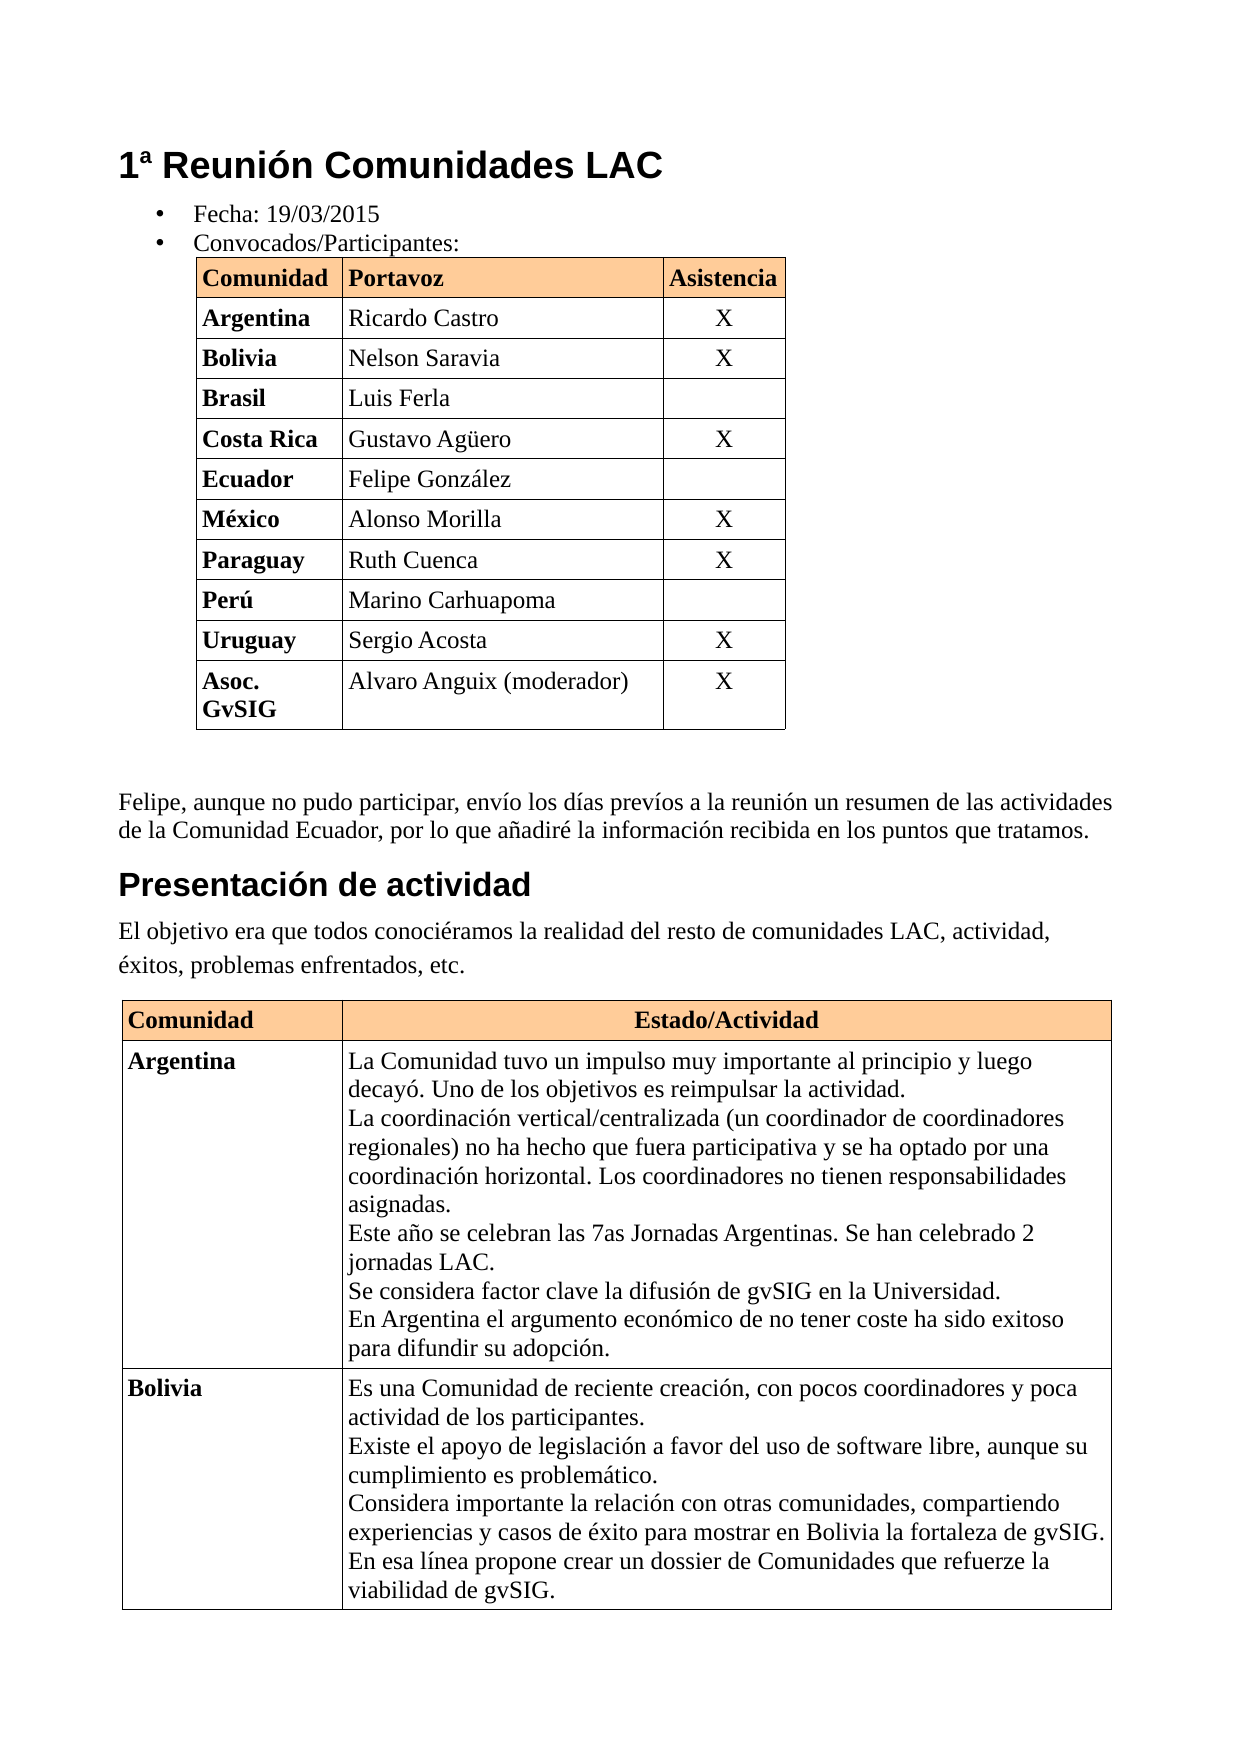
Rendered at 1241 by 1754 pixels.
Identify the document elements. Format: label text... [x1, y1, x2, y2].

table_cell Marino Carhuapoma [343, 580, 663, 619]
table_cell Luis Ferla [343, 379, 663, 418]
table_cell X [664, 621, 785, 660]
table_cell Uruguay [197, 621, 342, 660]
table_cell Bolivia [123, 1369, 342, 1609]
text El objetivo era que todos conociéramos la realidad del resto de comunidades LAC, actividad, éxitos, problemas enfrentados, etc. [118, 916, 1122, 979]
table_cell Argentina [123, 1041, 342, 1368]
table_cell X [664, 339, 785, 378]
table_cell [664, 379, 785, 418]
table_cell Ecuador [197, 459, 342, 499]
table_cell Sergio Acosta [343, 621, 663, 660]
list Convocados/Participantes: [156, 228, 1122, 257]
table_cell [664, 580, 785, 619]
table_header Comunidad [123, 1001, 342, 1040]
table_cell Ruth Cuenca [343, 540, 663, 579]
table_cell Paraguay [197, 540, 342, 579]
table_cell X [664, 661, 785, 729]
table_header Asistencia [664, 258, 785, 297]
table_cell Perú [197, 580, 342, 619]
table_header Portavoz [343, 258, 663, 297]
table_cell Felipe González [343, 459, 663, 499]
table_header Comunidad [197, 258, 342, 297]
table_cell [664, 459, 785, 499]
subtitle Presentación de actividad [118, 865, 1122, 903]
table_cell Brasil [197, 379, 342, 418]
table_cell Nelson Saravia [343, 339, 663, 378]
table_cell Alonso Morilla [343, 500, 663, 539]
table_header Estado/Actividad [343, 1001, 1111, 1040]
table_cell X [664, 419, 785, 458]
table_cell México [197, 500, 342, 539]
table_cell Bolivia [197, 339, 342, 378]
table_cell Asoc. GvSIG [197, 661, 342, 729]
table_cell X [664, 298, 785, 337]
text Felipe, aunque no pudo participar, envío los días prevíos a la reunión un resumen de las actividades de la Comunidad Ecuador, por lo que añadiré la información recibida en los puntos que tratamos. [118, 787, 1122, 844]
table_cell Costa Rica [197, 419, 342, 458]
table_cell X [664, 500, 785, 539]
table_cell X [664, 540, 785, 579]
table_cell Es una Comunidad de reciente creación, con pocos coordinadores y poca actividad de los participantes. Existe el apoyo de legislación a favor del uso de software libre, aunque su cumplimiento es problemático. Considera importante la relación con otras comunidades, compartiendo experiencias y casos de éxito para mostrar en Bolivia la fortaleza de gvSIG. En esa línea propone crear un dossier de Comunidades que refuerze la viabilidad de gvSIG. [343, 1369, 1111, 1609]
table_cell Gustavo Agüero [343, 419, 663, 458]
table_cell Ricardo Castro [343, 298, 663, 337]
subtitle 1a Reunión Comunidades LAC [118, 143, 1122, 187]
table_cell Alvaro Anguix (moderador) [343, 661, 663, 729]
table_cell Argentina [197, 298, 342, 337]
list Fecha: 19/03/2015 [156, 199, 1122, 228]
table_cell La Comunidad tuvo un impulso muy importante al principio y luego decayó. Uno de los objetivos es reimpulsar la actividad. La coordinación vertical/centralizada (un coordinador de coordinadores regionales) no ha hecho que fuera participativa y se ha optado por una coordinación horizontal. Los coordinadores no tienen responsabilidades asignadas. Este año se celebran las 7as Jornadas Argentinas. Se han celebrado 2 jornadas LAC. Se considera factor clave la difusión de gvSIG en la Universidad. En Argentina el argumento económico de no tener coste ha sido exitoso para difundir su adopción. [343, 1041, 1111, 1368]
